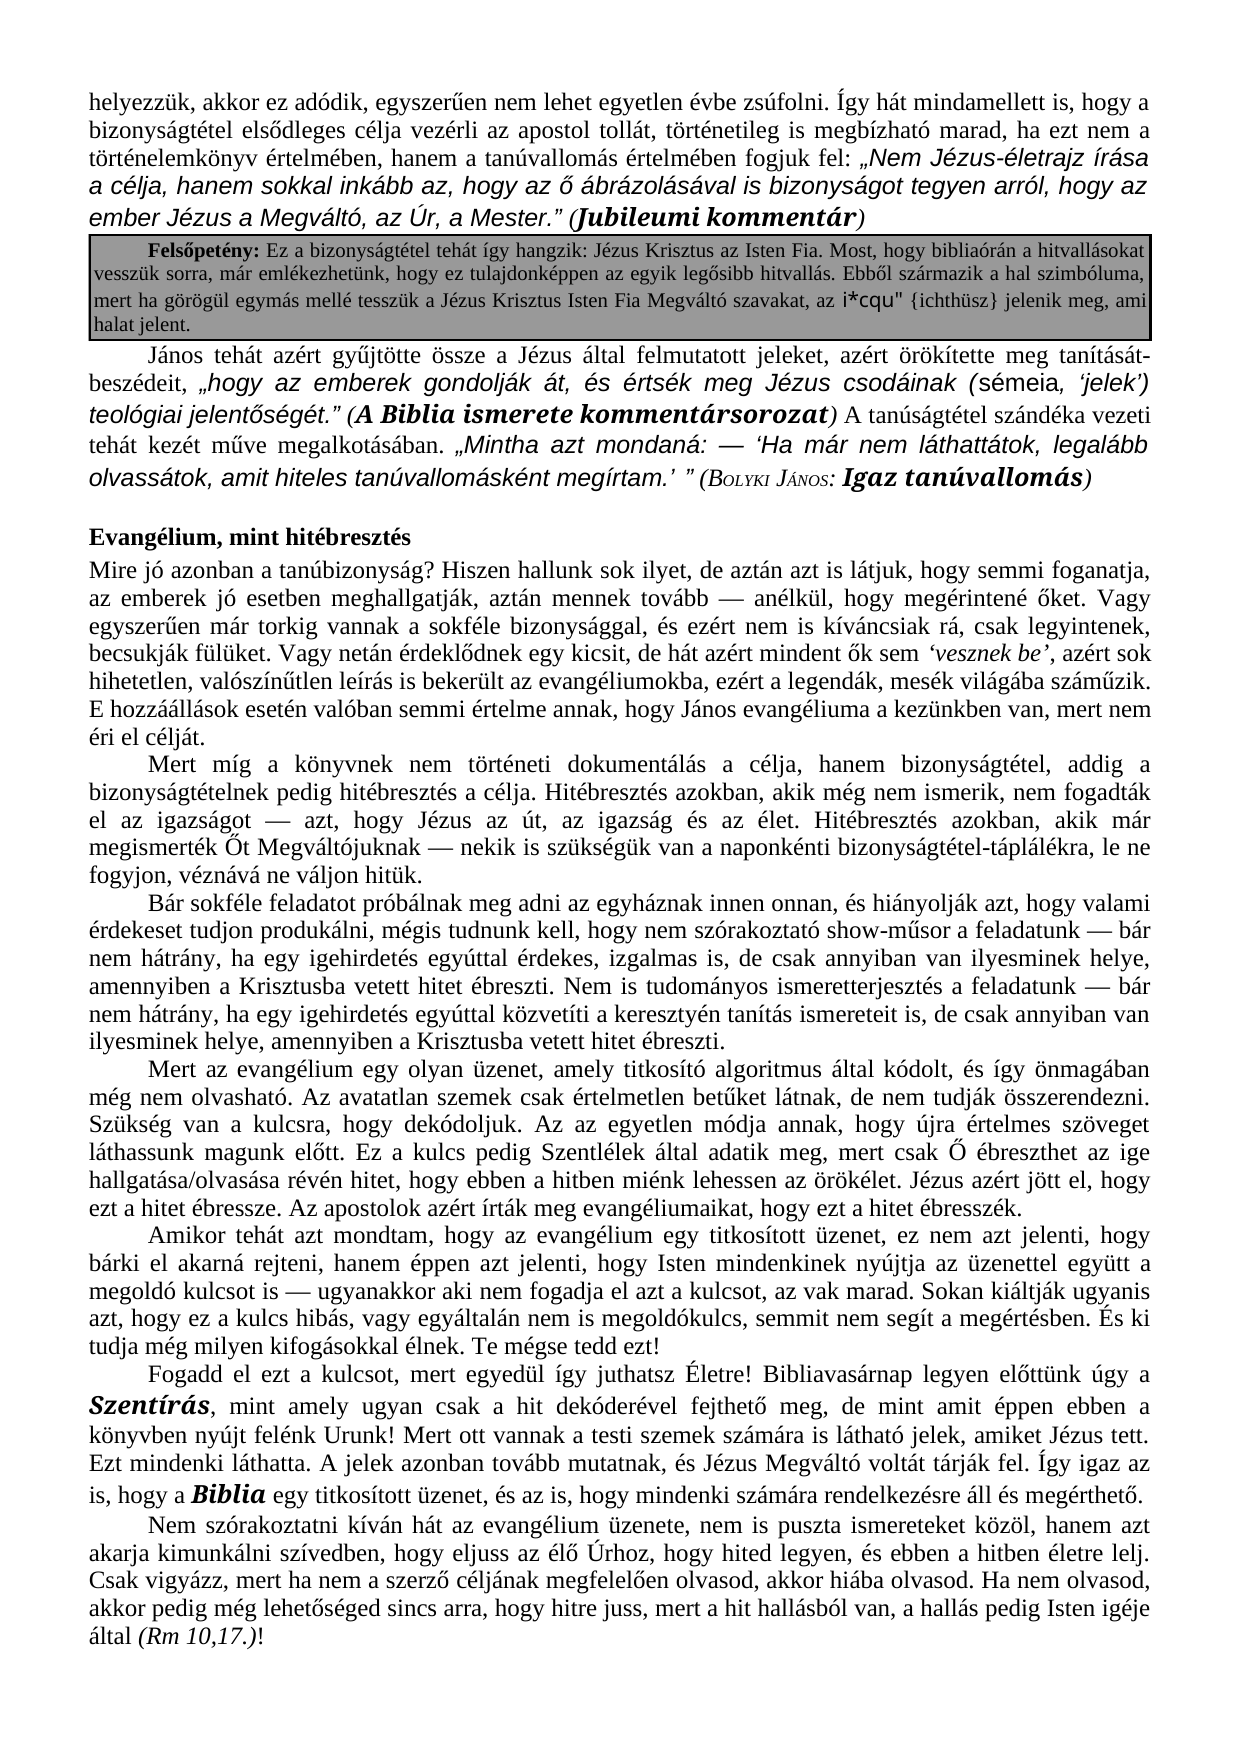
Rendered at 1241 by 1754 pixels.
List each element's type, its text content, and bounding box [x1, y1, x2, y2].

text Nem szórakoztatni kíván hát az evangélium üzenete, nem is puszta ismereteket közöl, hanem azt akarja kimunkálni szívedben, hogy eljuss az élő Úrhoz, hogy hited legyen, és ebben a hitben életre lelj. Csak vigyázz, mert ha nem a szerző céljának megfelelően olvasod, akkor hiába olvasod. Ha nem olvasod, akkor pedig még lehetőséged sincs arra, hogy hitre juss, mert a hit hallásból van, a hallás pedig Isten igéje által (Rm 10,17.)! [88, 1511, 1152, 1649]
text János tehát azért gyűjtötte össze a Jézus által felmutatott jeleket, azért örökítette meg tanítását-beszédeit, „hogy az emberek gondolják át, és értsék meg Jézus csodáinak (sémeia, ‘jelek’) teológiai jelentőségét.” (A Biblia ismerete kommentársorozat) A tanúságtétel szándéka vezeti tehát kezét műve megalkotásában. „Mintha azt mondaná: ― ‘Ha már nem láthattátok, legalább olvassátok, amit hiteles tanúvallomásként megírtam.’ ” (Bolyki János: Igaz tanúvallomás) [88, 341, 1152, 493]
text Mire jó azonban a tanúbizonyság? Hiszen hallunk sok ilyet, de aztán azt is látjuk, hogy semmi foganatja, az emberek jó esetben meghallgatják, aztán mennek tovább ― anélkül, hogy megérintené őket. Vagy egyszerűen már torkig vannak a sokféle bizonysággal, és ezért nem is kíváncsiak rá, csak legyintenek, becsukják fülüket. Vagy netán érdeklődnek egy kicsit, de hát azért mindent ők sem ‘vesznek be’, azért sok hihetetlen, valószínűtlen leírás is bekerült az evangéliumokba, ezért a legendák, mesék világába száműzik. E hozzáállások esetén valóban semmi értelme annak, hogy János evangéliuma a kezünkben van, mert nem éri el célját. [88, 556, 1152, 750]
text helyezzük, akkor ez adódik, egyszerűen nem lehet egyetlen évbe zsúfolni. Így hát mindamellett is, hogy a bizonyságtétel elsődleges célja vezérli az apostol tollát, történetileg is megbízható marad, ha ezt nem a történelemkönyv értelmében, hanem a tanúvallomás értelmében fogjuk fel: „Nem Jézus-életrajz írása a célja, hanem sokkal inkább az, hogy az ő ábrázolásával is bizonyságot tegyen arról, hogy az ember Jézus a Megváltó, az Úr, a Mester.” (Jubileumi kommentár) [88, 88, 1152, 234]
text Felsőpetény: Ez a bizonyságtétel tehát így hangzik: Jézus Krisztus az Isten Fia. Most, hogy bibliaórán a hitvallásokat vesszük sorra, már emlékezhetünk, hogy ez tulajdonképpen az egyik legősibb hitvallás. Ebből származik a hal szimbóluma, mert ha görögül egymás mellé tesszük a Jézus Krisztus Isten Fia Megváltó szavakat, az i*cqu" {ichthüsz} jelenik meg, ami halat jelent. [91, 236, 1149, 339]
text Amikor tehát azt mondtam, hogy az evangélium egy titkosított üzenet, ez nem azt jelenti, hogy bárki el akarná rejteni, hanem éppen azt jelenti, hogy Isten mindenkinek nyújtja az üzenettel együtt a megoldó kulcsot is ― ugyanakkor aki nem fogadja el azt a kulcsot, az vak marad. Sokan kiáltják ugyanis azt, hogy ez a kulcs hibás, vagy egyáltalán nem is megoldókulcs, semmit nem segít a megértésben. És ki tudja még milyen kifogásokkal élnek. Te mégse tedd ezt! [88, 1221, 1152, 1360]
text Mert míg a könyvnek nem történeti dokumentálás a célja, hanem bizonyságtétel, addig a bizonyságtételnek pedig hitébresztés a célja. Hitébresztés azokban, akik még nem ismerik, nem fogadták el az igazságot ― azt, hogy Jézus az út, az igazság és az élet. Hitébresztés azokban, akik már megismerték Őt Megváltójuknak ― nekik is szükségük van a naponkénti bizonyságtétel-táplálékra, le ne fogyjon, véznává ne váljon hitük. [88, 750, 1152, 889]
text Mert az evangélium egy olyan üzenet, amely titkosító algoritmus által kódolt, és így önmagában még nem olvasható. Az avatatlan szemek csak értelmetlen betűket látnak, de nem tudják összerendezni. Szükség van a kulcsra, hogy dekódoljuk. Az az egyetlen módja annak, hogy újra értelmes szöveget láthassunk magunk előtt. Ez a kulcs pedig Szentlélek által adatik meg, mert csak Ő ébreszthet az ige hallgatása/olvasása révén hitet, hogy ebben a hitben miénk lehessen az örökélet. Jézus azért jött el, hogy ezt a hitet ébressze. Az apostolok azért írták meg evangéliumaikat, hogy ezt a hitet ébresszék. [88, 1055, 1152, 1221]
subtitle Evangélium, mint hitébresztés [88, 523, 1152, 550]
text Bár sokféle feladatot próbálnak meg adni az egyháznak innen onnan, és hiányolják azt, hogy valami érdekeset tudjon produkálni, mégis tudnunk kell, hogy nem szórakoztató show-műsor a feladatunk ― bár nem hátrány, ha egy igehirdetés egyúttal érdekes, izgalmas is, de csak annyiban van ilyesminek helye, amennyiben a Krisztusba vetett hitet ébreszti. Nem is tudományos ismeretterjesztés a feladatunk ― bár nem hátrány, ha egy igehirdetés egyúttal közvetíti a keresztyén tanítás ismereteit is, de csak annyiban van ilyesminek helye, amennyiben a Krisztusba vetett hitet ébreszti. [88, 889, 1152, 1055]
text Fogadd el ezt a kulcsot, mert egyedül így juthatsz Életre! Bibliavasárnap legyen előttünk úgy a Szentírás, mint amely ugyan csak a hit dekóderével fejthető meg, de mint amit éppen ebben a könyvben nyújt felénk Urunk! Mert ott vannak a testi szemek számára is látható jelek, amiket Jézus tett. Ezt mindenki láthatta. A jelek azonban tovább mutatnak, és Jézus Megváltó voltát tárják fel. Így igaz az is, hogy a Biblia egy titkosított üzenet, és az is, hogy mindenki számára rendelkezésre áll és megérthető. [88, 1360, 1152, 1511]
